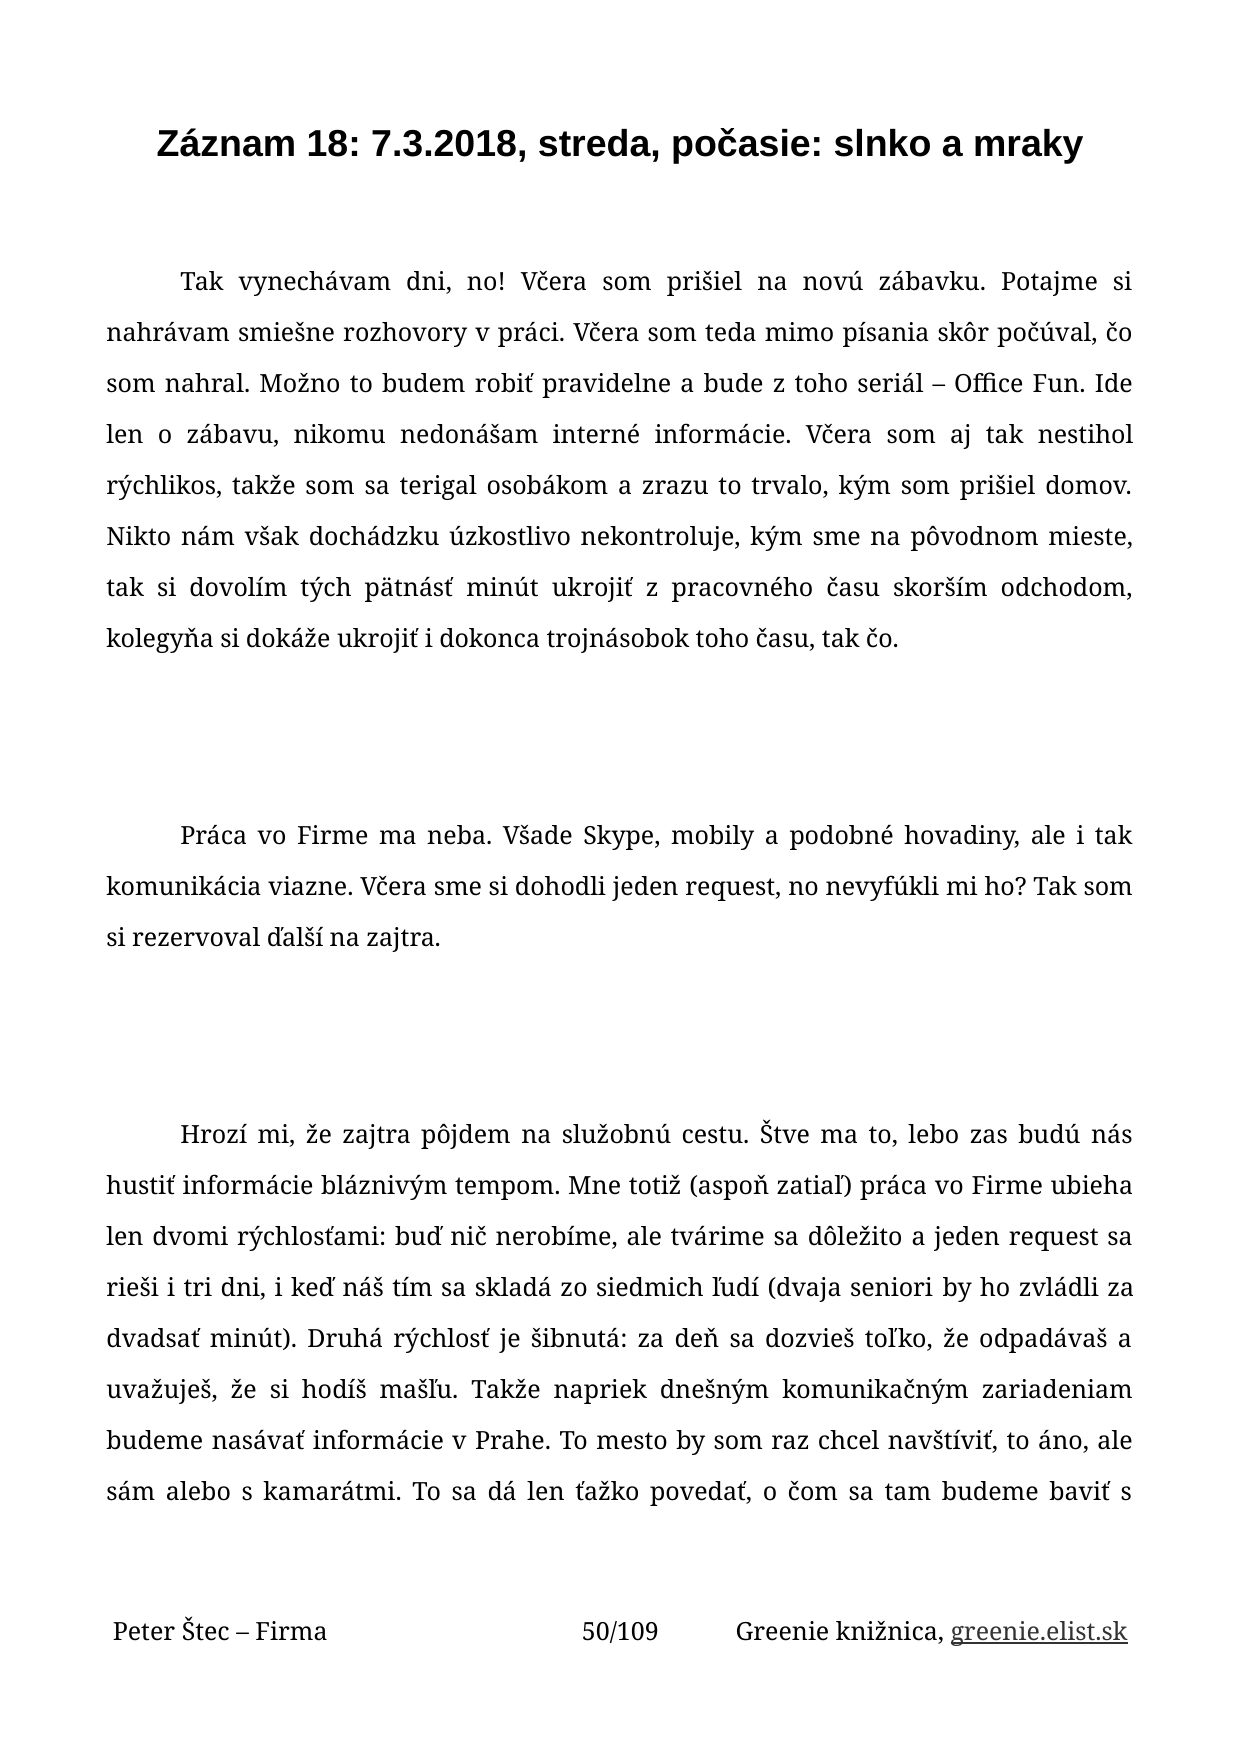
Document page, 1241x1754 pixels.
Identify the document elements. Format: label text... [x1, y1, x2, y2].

text Hrozí mi, že zajtra pôjdem na služobnú cestu. Štve ma to, lebo zas budú nás hustiť informácie bláznivým tempom. Mne totiž (aspoň zatiaľ) práca vo Firme ubieha len dvomi rýchlosťami: buď nič nerobíme, ale tvárime sa dôležito a jeden request sa rieši i tri dni, i keď náš tím sa skladá zo siedmich ľudí (dvaja seniori by ho zvládli za dvadsať minút). Druhá rýchlosť je šibnutá: za deň sa dozvieš toľko, že odpadávaš a uvažuješ, že si hodíš mašľu. Takže napriek dnešným komunikačným zariadeniam budeme nasávať informácie v Prahe. To mesto by som raz chcel navštíviť, to áno, ale sám alebo s kamarátmi. To sa dá len ťažko povedať, o čom sa tam budeme baviť s [106, 1117, 1134, 1508]
subtitle Záznam 18: 7.3.2018, streda, počasie: slnko a mraky [106, 121, 1134, 164]
text Práca vo Firme ma neba. Všade Skype, mobily a podobné hovadiny, ale i tak komunikácia viazne. Včera sme si dohodli jeden request, no nevyfúkli mi ho? Tak som si rezervoval ďalší na zajtra. [106, 818, 1134, 954]
text Tak vynechávam dni, no! Včera som prišiel na novú zábavku. Potajme si nahrávam smiešne rozhovory v práci. Včera som teda mimo písania skôr počúval, čo som nahral. Možno to budem robiť pravidelne a bude z toho seriál – Office Fun. Ide len o zábavu, nikomu nedonášam interné informácie. Včera som aj tak nestihol rýchlikos, takže som sa terigal osobákom a zrazu to trvalo, kým som prišiel domov. Nikto nám však dochádzku úzkostlivo nekontroluje, kým sme na pôvodnom mieste, tak si dovolím tých pätnásť minút ukrojiť z pracovného času skorším odchodom, kolegyňa si dokáže ukrojiť i dokonca trojnásobok toho času, tak čo. [106, 264, 1134, 655]
